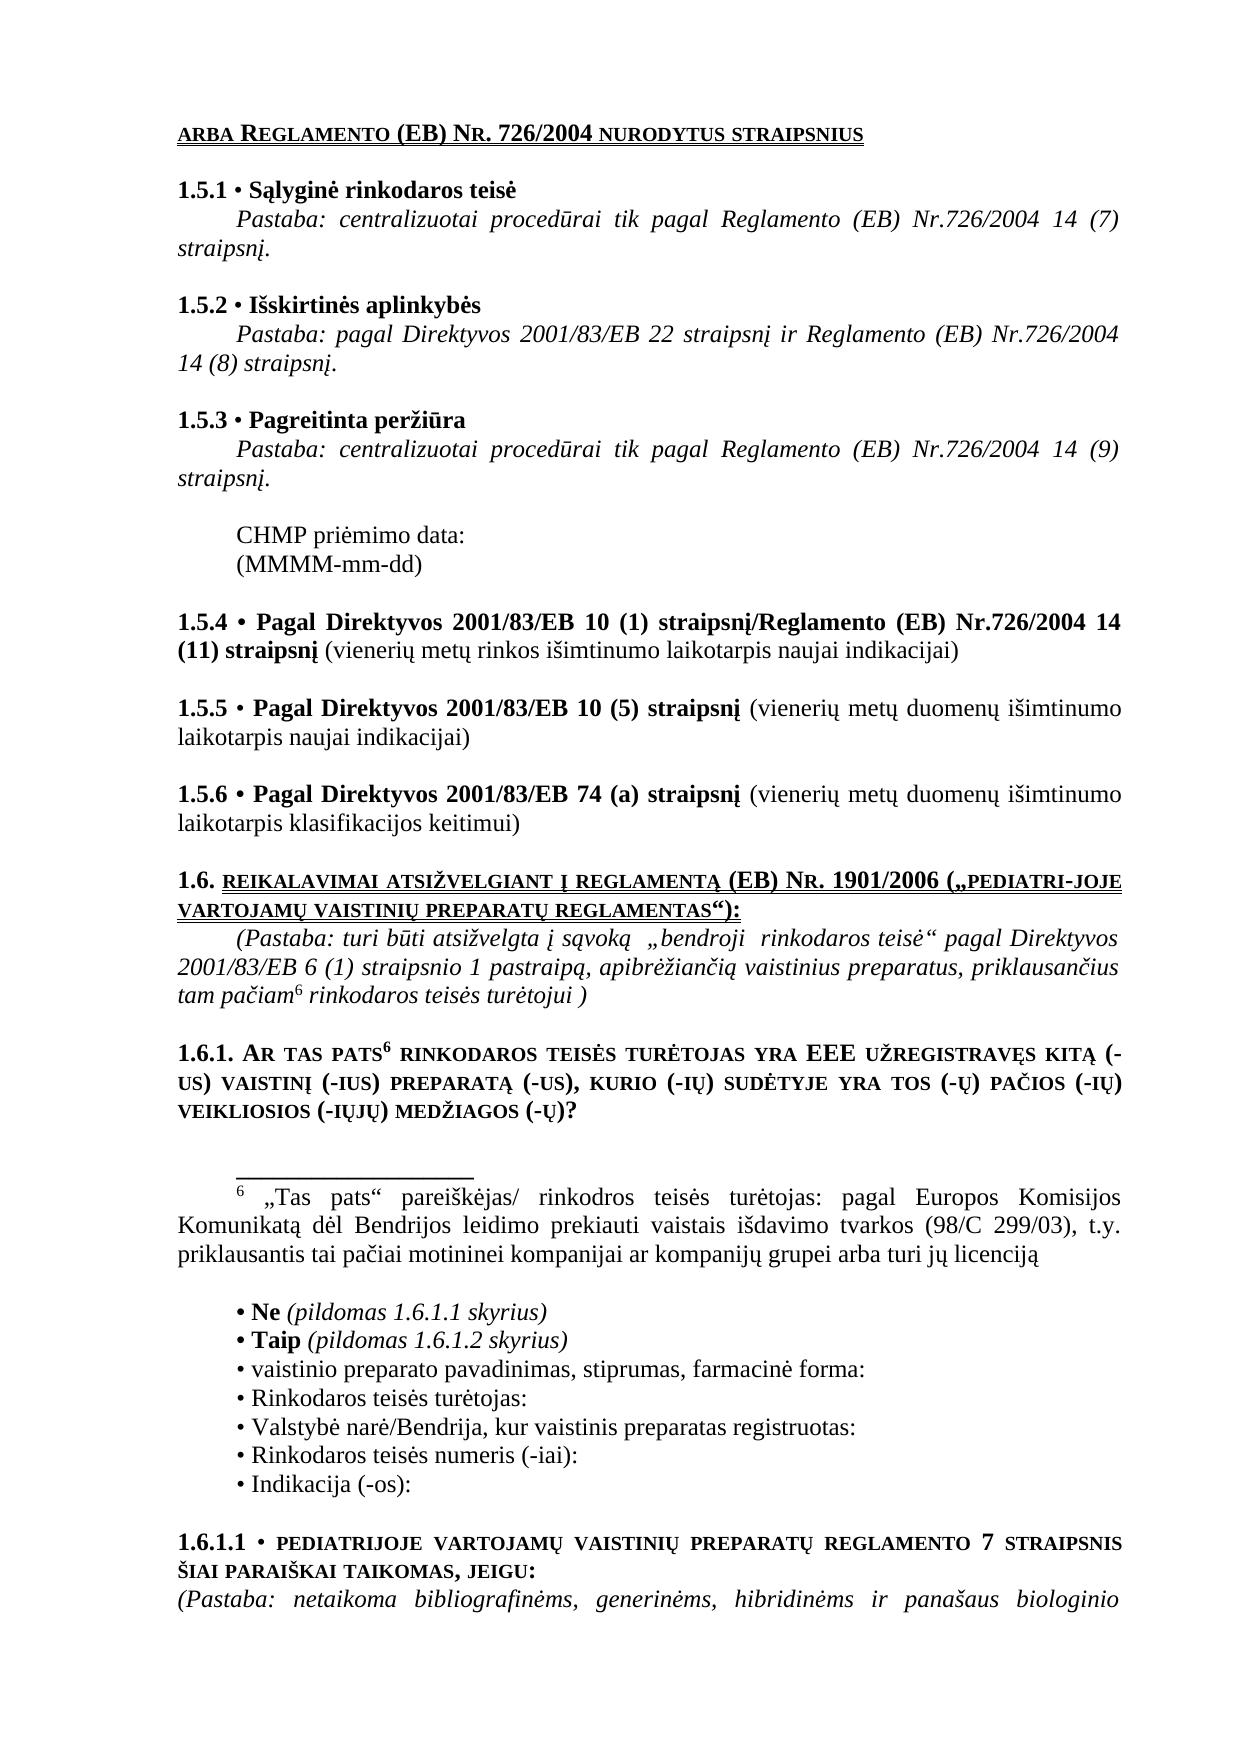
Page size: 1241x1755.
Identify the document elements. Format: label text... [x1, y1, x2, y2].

text (Pastaba: turi būti atsižvelgta į sąvoką „bendroji rinkodaros teisė“ pagal Direktyvos 2001/83/EB 6 (1) straipsnio 1 pastraipą, apibrėžiančią vaistinius preparatus, priklausančius tam pačiam6 rinkodaros teisės turėtojui ) [177, 923, 1122, 1009]
text Pastaba: centralizuotai procedūrai tik pagal Reglamento (EB) Nr.726/2004 14 (9) straipsnį. [177, 434, 1122, 492]
text 1.5.3 • Pagreitinta peržiūra [177, 406, 1122, 434]
text (MMMM-mm-dd) [177, 549, 1122, 578]
text Pastaba: centralizuotai procedūrai tik pagal Reglamento (EB) Nr.726/2004 14 (7) straipsnį. [177, 204, 1122, 262]
text • Taip (pildomas 1.6.1.2 skyrius) [177, 1326, 1122, 1354]
text 1.5.5 • Pagal Direktyvos 2001/83/EB 10 (5) straipsnį (vienerių metų duomenų išimtinumo laikotarpis naujai indikacijai) [177, 693, 1122, 751]
text arba Reglamento (EB) Nr. 726/2004 nurodytus straipsnius [177, 118, 1122, 147]
text 6 „Tas pats“ pareiškėjas/ rinkodros teisės turėtojas: pagal Europos Komisijos Komunikatą dėl Bendrijos leidimo prekiauti vaistais išdavimo tvarkos (98/C 299/03), t.y. priklausantis tai pačiai motininei kompanijai ar kompanijų grupei arba turi jų licenciją [177, 1182, 1122, 1268]
text 1.5.2 • Išskirtinės aplinkybės [177, 291, 1122, 319]
text • Rinkodaros teisės numeris (-iai): [177, 1441, 1122, 1469]
text • Rinkodaros teisės turėtojas: [177, 1383, 1122, 1412]
text CHMP priėmimo data: [177, 521, 1122, 549]
text 1.5.4 • Pagal Direktyvos 2001/83/EB 10 (1) straipsnį/Reglamento (EB) Nr.726/2004 14 (11) straipsnį (vienerių metų rinkos išimtinumo laikotarpis naujai indikacijai) [177, 607, 1122, 664]
text 1.5.1 • Sąlyginė rinkodaros teisė [177, 176, 1122, 204]
text ___________________ [177, 1153, 1122, 1182]
text • Valstybė narė/Bendrija, kur vaistinis preparatas registruotas: [177, 1412, 1122, 1441]
text 1.6. reikalavimai atsižvelgiant į reglamentą (EB) Nr. 1901/2006 („pediatri-joje vartojamų vaistinių preparatų reglamentas“): [177, 866, 1122, 923]
text 1.6.1. Ar tas pats6 rinkodaros teisės turėtojas yra EEE užregistravęs kitą (-us) vaistinį (-ius) preparatą (-us), kurio (-ių) sudėtyje yra tos (-ų) pačios (-ių) veikliosios (-iųjų) medžiagos (-ų)? [177, 1038, 1122, 1124]
text 1.6.1.1 • pediatrijoje vartojamų vaistinių preparatų reglamento 7 straipsnis šiai paraiškai taikomas, jeigu: [177, 1527, 1122, 1584]
text Pastaba: pagal Direktyvos 2001/83/EB 22 straipsnį ir Reglamento (EB) Nr.726/2004 14 (8) straipsnį. [177, 319, 1122, 377]
text 1.5.6 • Pagal Direktyvos 2001/83/EB 74 (a) straipsnį (vienerių metų duomenų išimtinumo laikotarpis klasifikacijos keitimui) [177, 779, 1122, 837]
text • Indikacija (-os): [177, 1469, 1122, 1498]
text • Ne (pildomas 1.6.1.1 skyrius) [177, 1297, 1122, 1326]
text (Pastaba: netaikoma bibliografinėms, generinėms, hibridinėms ir panašaus biologinio [177, 1584, 1122, 1613]
text • vaistinio preparato pavadinimas, stiprumas, farmacinė forma: [177, 1354, 1122, 1383]
